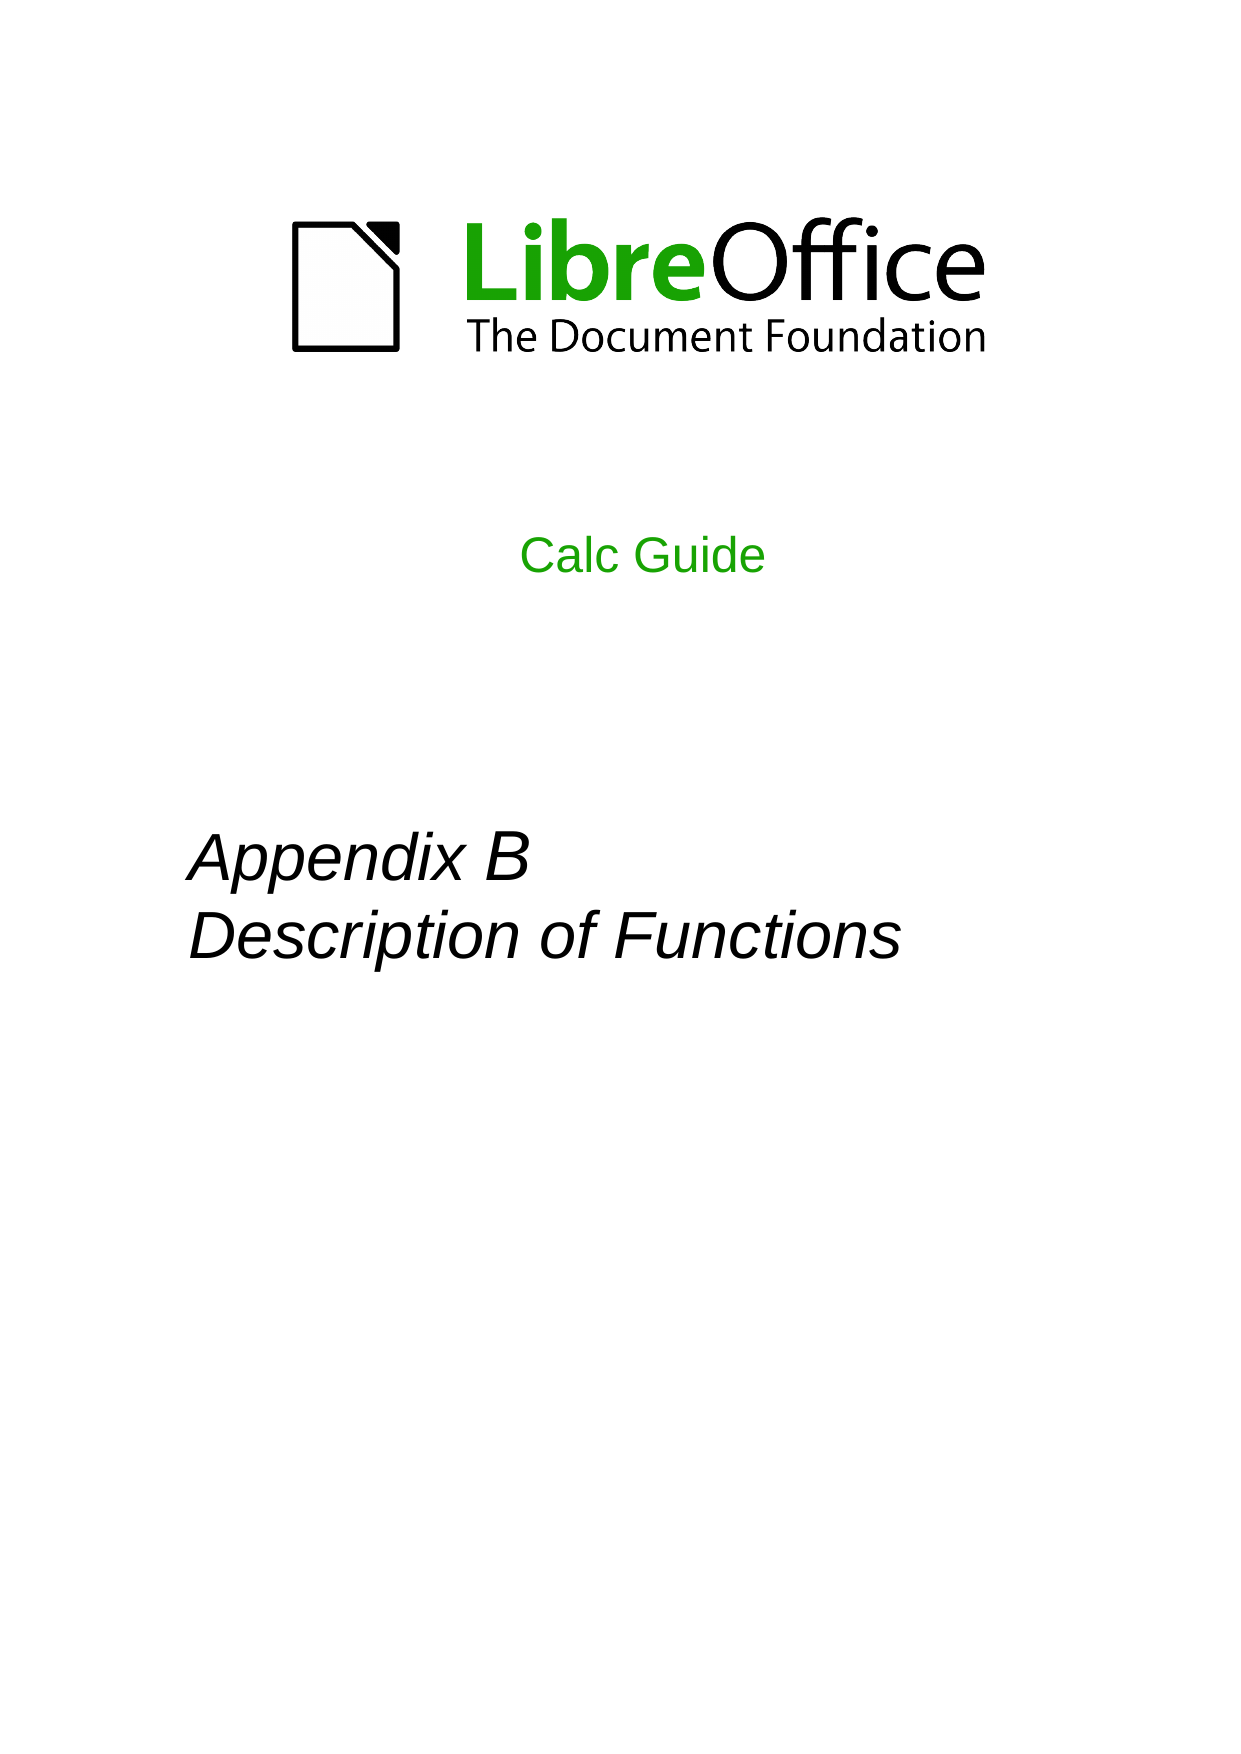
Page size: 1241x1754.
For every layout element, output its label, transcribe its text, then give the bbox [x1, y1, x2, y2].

text Calc Guide [188, 526, 1098, 583]
picture [250, 186, 1035, 387]
subtitle Appendix B Description of Functions [188, 814, 1098, 972]
